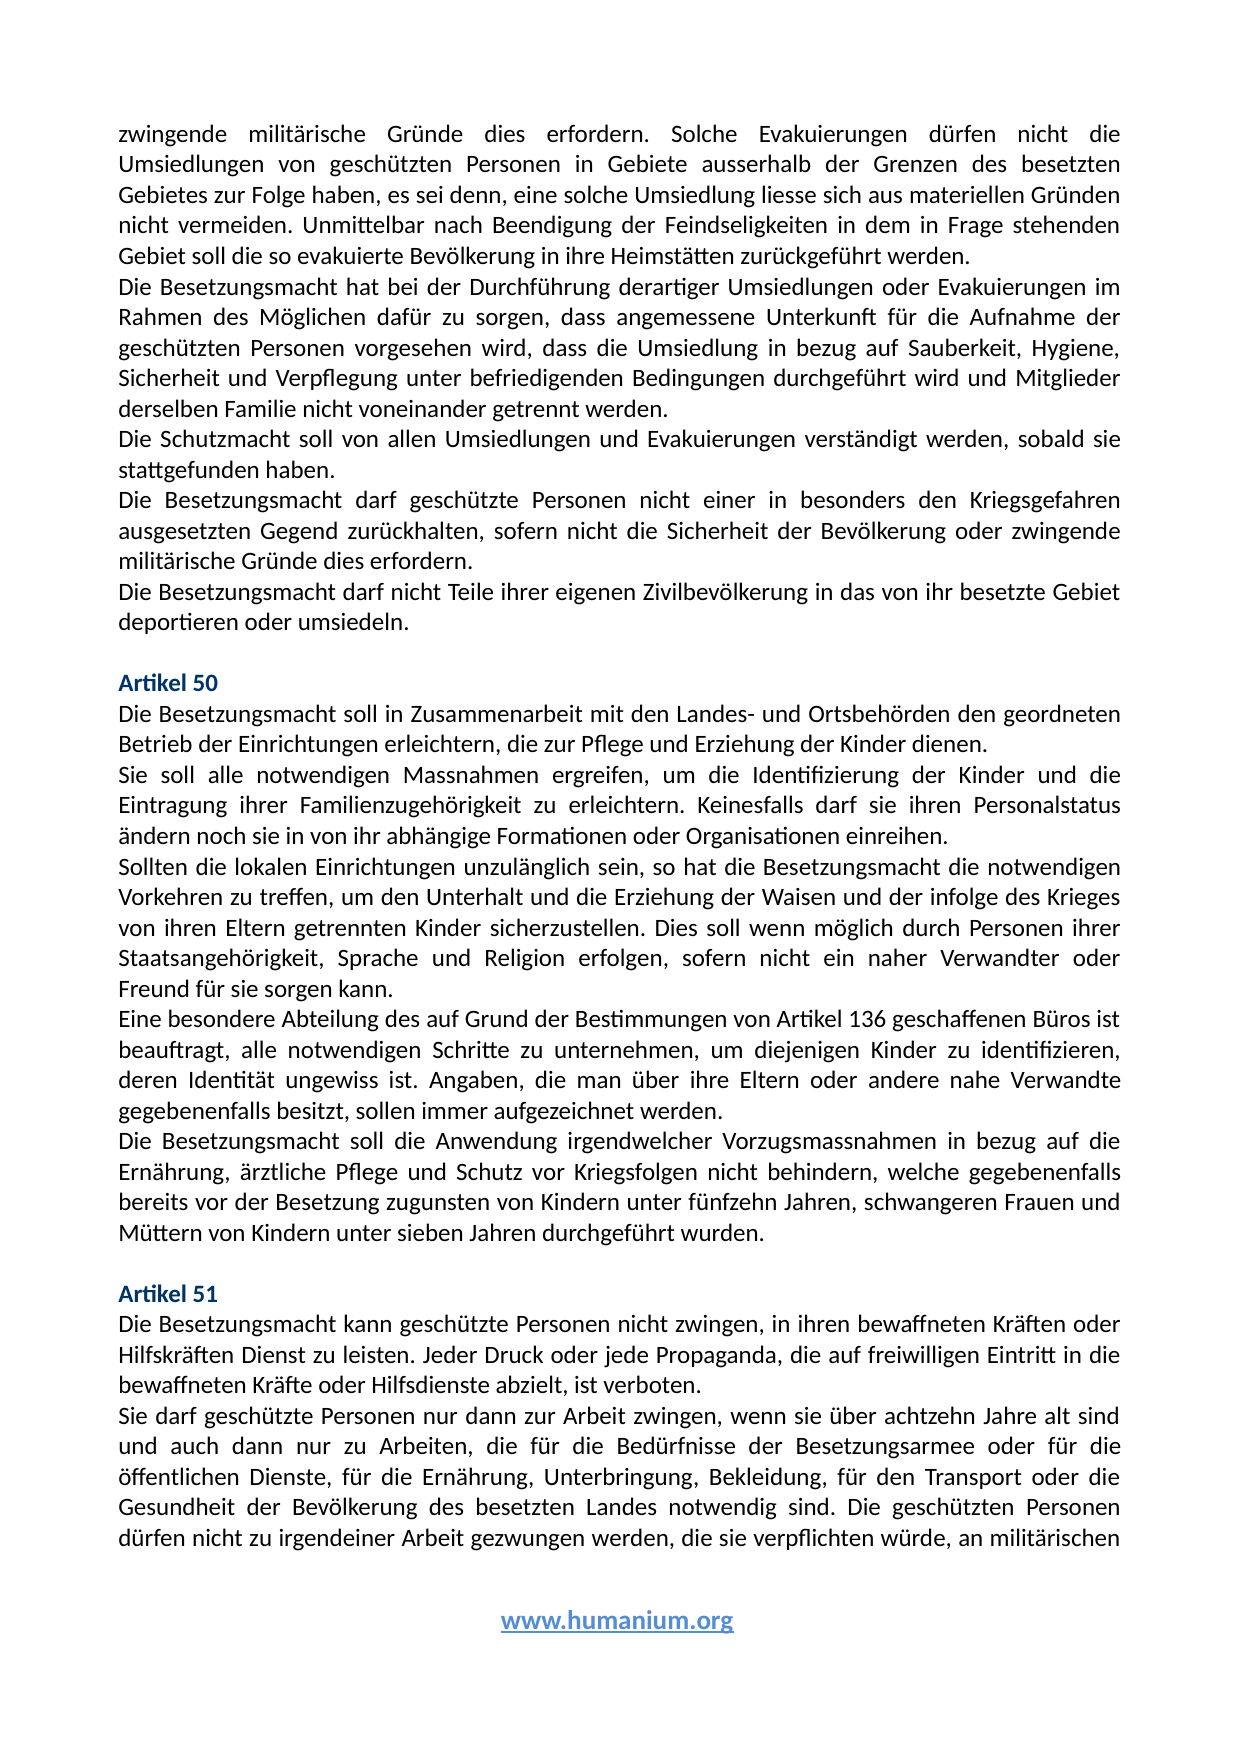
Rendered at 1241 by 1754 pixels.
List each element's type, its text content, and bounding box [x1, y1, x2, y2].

text zwingende militärische Gründe dies erfordern. Solche Evakuierungen dürfen nicht die Umsiedlungen von geschützten Personen in Gebiete ausserhalb der Grenzen des besetzten Gebietes zur Folge haben, es sei denn, eine solche Umsiedlung liesse sich aus materiellen Gründen nicht vermeiden. Unmittelbar nach Beendigung der Feindseligkeiten in dem in Frage stehenden Gebiet soll die so evakuierte Bevölkerung in ihre Heimstätten zurückgeführt werden. [118, 118, 1122, 271]
text Die Besetzungsmacht soll in Zusammenarbeit mit den Landes- und Ortsbehörden den geordneten Betrieb der Einrichtungen erleichtern, die zur Pflege und Erziehung der Kinder dienen. [118, 698, 1122, 759]
text Die Schutzmacht soll von allen Umsiedlungen und Evakuierungen verständigt werden, sobald sie stattgefunden haben. [118, 423, 1122, 484]
text Die Besetzungsmacht hat bei der Durchführung derartiger Umsiedlungen oder Evakuierungen im Rahmen des Möglichen dafür zu sorgen, dass angemessene Unterkunft für die Aufnahme der geschützten Personen vorgesehen wird, dass die Umsiedlung in bezug auf Sauberkeit, Hygiene, Sicherheit und Verpflegung unter befriedigenden Bedingungen durchgeführt wird und Mitglieder derselben Familie nicht voneinander getrennt werden. [118, 271, 1122, 423]
text Die Besetzungsmacht darf geschützte Personen nicht einer in besonders den Kriegsgefahren ausgesetzten Gegend zurückhalten, sofern nicht die Sicherheit der Bevölkerung oder zwingende militärische Gründe dies erfordern. [118, 484, 1122, 576]
text Sollten die lokalen Einrichtungen unzulänglich sein, so hat die Besetzungsmacht die notwendigen Vorkehren zu treffen, um den Unterhalt und die Erziehung der Waisen und der infolge des Krieges von ihren Eltern getrennten Kinder sicherzustellen. Dies soll wenn möglich durch Personen ihrer Staatsangehörigkeit, Sprache und Religion erfolgen, sofern nicht ein naher Verwandter oder Freund für sie sorgen kann. [118, 851, 1122, 1003]
text Artikel 51 [118, 1278, 1122, 1308]
text Sie darf geschützte Personen nur dann zur Arbeit zwingen, wenn sie über achtzehn Jahre alt sind und auch dann nur zu Arbeiten, die für die Bedürfnisse der Besetzungsarmee oder für die öffentlichen Dienste, für die Ernährung, Unterbringung, Bekleidung, für den Transport oder die Gesundheit der Bevölkerung des besetzten Landes notwendig sind. Die geschützten Personen dürfen nicht zu irgendeiner Arbeit gezwungen werden, die sie verpflichten würde, an militärischen [118, 1400, 1122, 1553]
text Die Besetzungsmacht soll die Anwendung irgendwelcher Vorzugsmassnahmen in bezug auf die Ernährung, ärztliche Pflege und Schutz vor Kriegsfolgen nicht behindern, welche gegebenenfalls bereits vor der Besetzung zugunsten von Kindern unter fünfzehn Jahren, schwangeren Frauen und Müttern von Kindern unter sieben Jahren durchgeführt wurden. [118, 1125, 1122, 1247]
text Eine besondere Abteilung des auf Grund der Bestimmungen von Artikel 136 geschaffenen Büros ist beauftragt, alle notwendigen Schritte zu unternehmen, um diejenigen Kinder zu identifizieren, deren Identität ungewiss ist. Angaben, die man über ihre Eltern oder andere nahe Verwandte gegebenenfalls besitzt, sollen immer aufgezeichnet werden. [118, 1003, 1122, 1125]
text Sie soll alle notwendigen Massnahmen ergreifen, um die Identifizierung der Kinder und die Eintragung ihrer Familienzugehörigkeit zu erleichtern. Keinesfalls darf sie ihren Personalstatus ändern noch sie in von ihr abhängige Formationen oder Organisationen einreihen. [118, 759, 1122, 851]
text Die Besetzungsmacht darf nicht Teile ihrer eigenen Zivilbevölkerung in das von ihr besetzte Gebiet deportieren oder umsiedeln. [118, 576, 1122, 637]
text Artikel 50 [118, 667, 1122, 698]
text Die Besetzungsmacht kann geschützte Personen nicht zwingen, in ihren bewaffneten Kräften oder Hilfskräften Dienst zu leisten. Jeder Druck oder jede Propaganda, die auf freiwilligen Eintritt in die bewaffneten Kräfte oder Hilfsdienste abzielt, ist verboten. [118, 1308, 1122, 1400]
